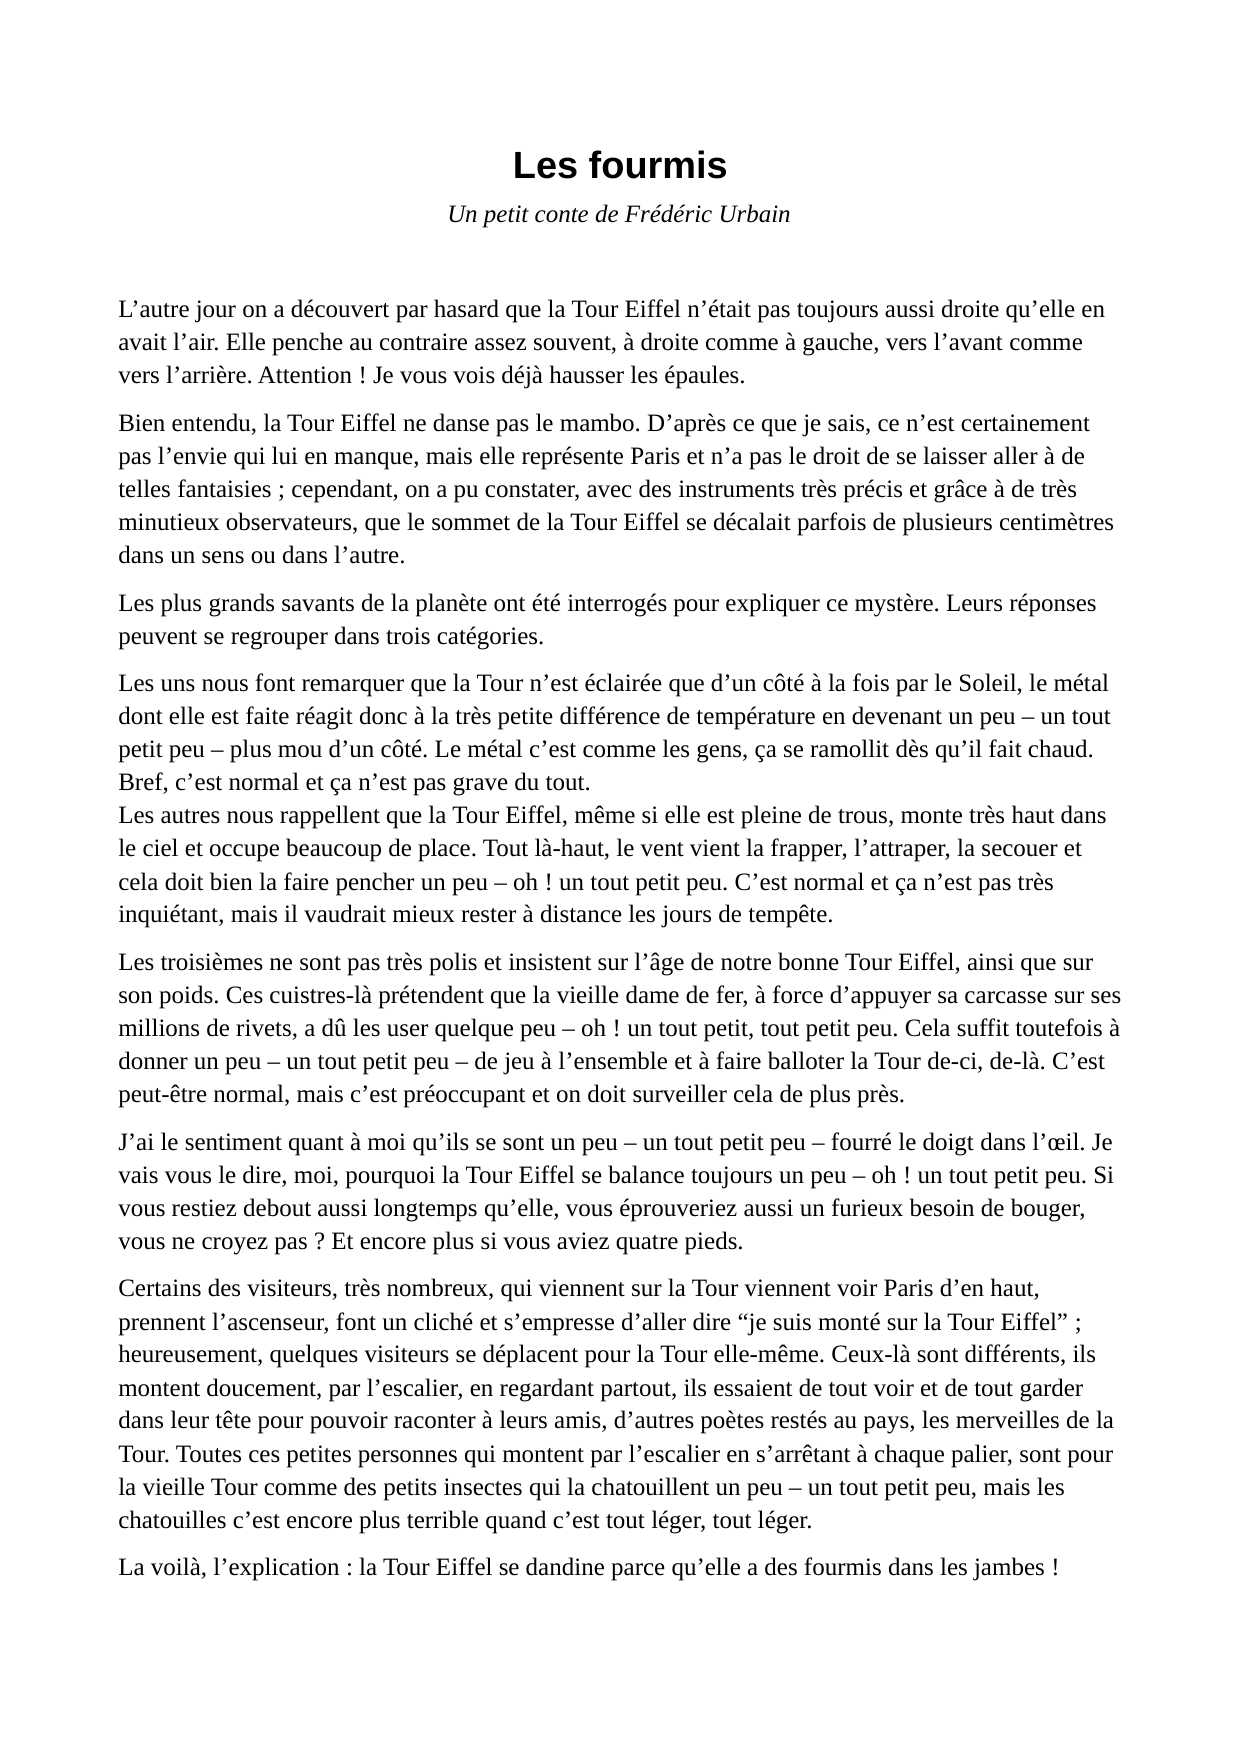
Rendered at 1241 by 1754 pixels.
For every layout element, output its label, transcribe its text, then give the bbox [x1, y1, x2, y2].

text Un petit conte de Frédéric Urbain [118, 199, 1122, 228]
text La voilà, l’explication : la Tour Eiffel se dandine parce qu’elle a des fourmis dans les jambes ! [118, 1552, 1122, 1581]
text J’ai le sentiment quant à moi qu’ils se sont un peu – un tout petit peu – fourré le doigt dans l’œil. Je vais vous le dire, moi, pourquoi la Tour Eiffel se balance toujours un peu – oh ! un tout petit peu. Si vous restiez debout aussi longtemps qu’elle, vous éprouveriez aussi un furieux besoin de bouger, vous ne croyez pas ? Et encore plus si vous aviez quatre pieds. [118, 1127, 1122, 1255]
text L’autre jour on a découvert par hasard que la Tour Eiffel n’était pas toujours aussi droite qu’elle en avait l’air. Elle penche au contraire assez souvent, à droite comme à gauche, vers l’avant comme vers l’arrière. Attention ! Je vous vois déjà hausser les épaules. [118, 294, 1122, 389]
subtitle Les fourmis [118, 143, 1122, 187]
text Les troisièmes ne sont pas très polis et insistent sur l’âge de notre bonne Tour Eiffel, ainsi que sur son poids. Ces cuistres-là prétendent que la vieille dame de fer, à force d’appuyer sa carcasse sur ses millions de rivets, a dû les user quelque peu – oh ! un tout petit, tout petit peu. Cela suffit toutefois à donner un peu – un tout petit peu – de jeu à l’ensemble et à faire balloter la Tour de-ci, de-là. C’est peut-être normal, mais c’est préoccupant et on doit surveiller cela de plus près. [118, 947, 1122, 1108]
text Certains des visiteurs, très nombreux, qui viennent sur la Tour viennent voir Paris d’en haut, prennent l’ascenseur, font un cliché et s’empresse d’aller dire “je suis monté sur la Tour Eiffel” ; heureusement, quelques visiteurs se déplacent pour la Tour elle-même. Ceux-là sont différents, ils montent doucement, par l’escalier, en regardant partout, ils essaient de tout voir et de tout garder dans leur tête pour pouvoir raconter à leurs amis, d’autres poètes restés au pays, les merveilles de la Tour. Toutes ces petites personnes qui montent par l’escalier en s’arrêtant à chaque palier, sont pour la vieille Tour comme des petits insectes qui la chatouillent un peu – un tout petit peu, mais les chatouilles c’est encore plus terrible quand c’est tout léger, tout léger. [118, 1273, 1122, 1533]
text Les uns nous font remarquer que la Tour n’est éclairée que d’un côté à la fois par le Soleil, le métal dont elle est faite réagit donc à la très petite différence de température en devenant un peu – un tout petit peu – plus mou d’un côté. Le métal c’est comme les gens, ça se ramollit dès qu’il fait chaud. Bref, c’est normal et ça n’est pas grave du tout. Les autres nous rappellent que la Tour Eiffel, même si elle est pleine de trous, monte très haut dans le ciel et occupe beaucoup de place. Tout là-haut, le vent vient la frapper, l’attraper, la secouer et cela doit bien la faire pencher un peu – oh ! un tout petit peu. C’est normal et ça n’est pas très inquiétant, mais il vaudrait mieux rester à distance les jours de tempête. [118, 668, 1122, 928]
text Bien entendu, la Tour Eiffel ne danse pas le mambo. D’après ce que je sais, ce n’est certainement pas l’envie qui lui en manque, mais elle représente Paris et n’a pas le droit de se laisser aller à de telles fantaisies ; cependant, on a pu constater, avec des instruments très précis et grâce à de très minutieux observateurs, que le sommet de la Tour Eiffel se décalait parfois de plusieurs centimètres dans un sens ou dans l’autre. [118, 408, 1122, 569]
text Les plus grands savants de la planète ont été interrogés pour expliquer ce mystère. Leurs réponses peuvent se regrouper dans trois catégories. [118, 588, 1122, 649]
